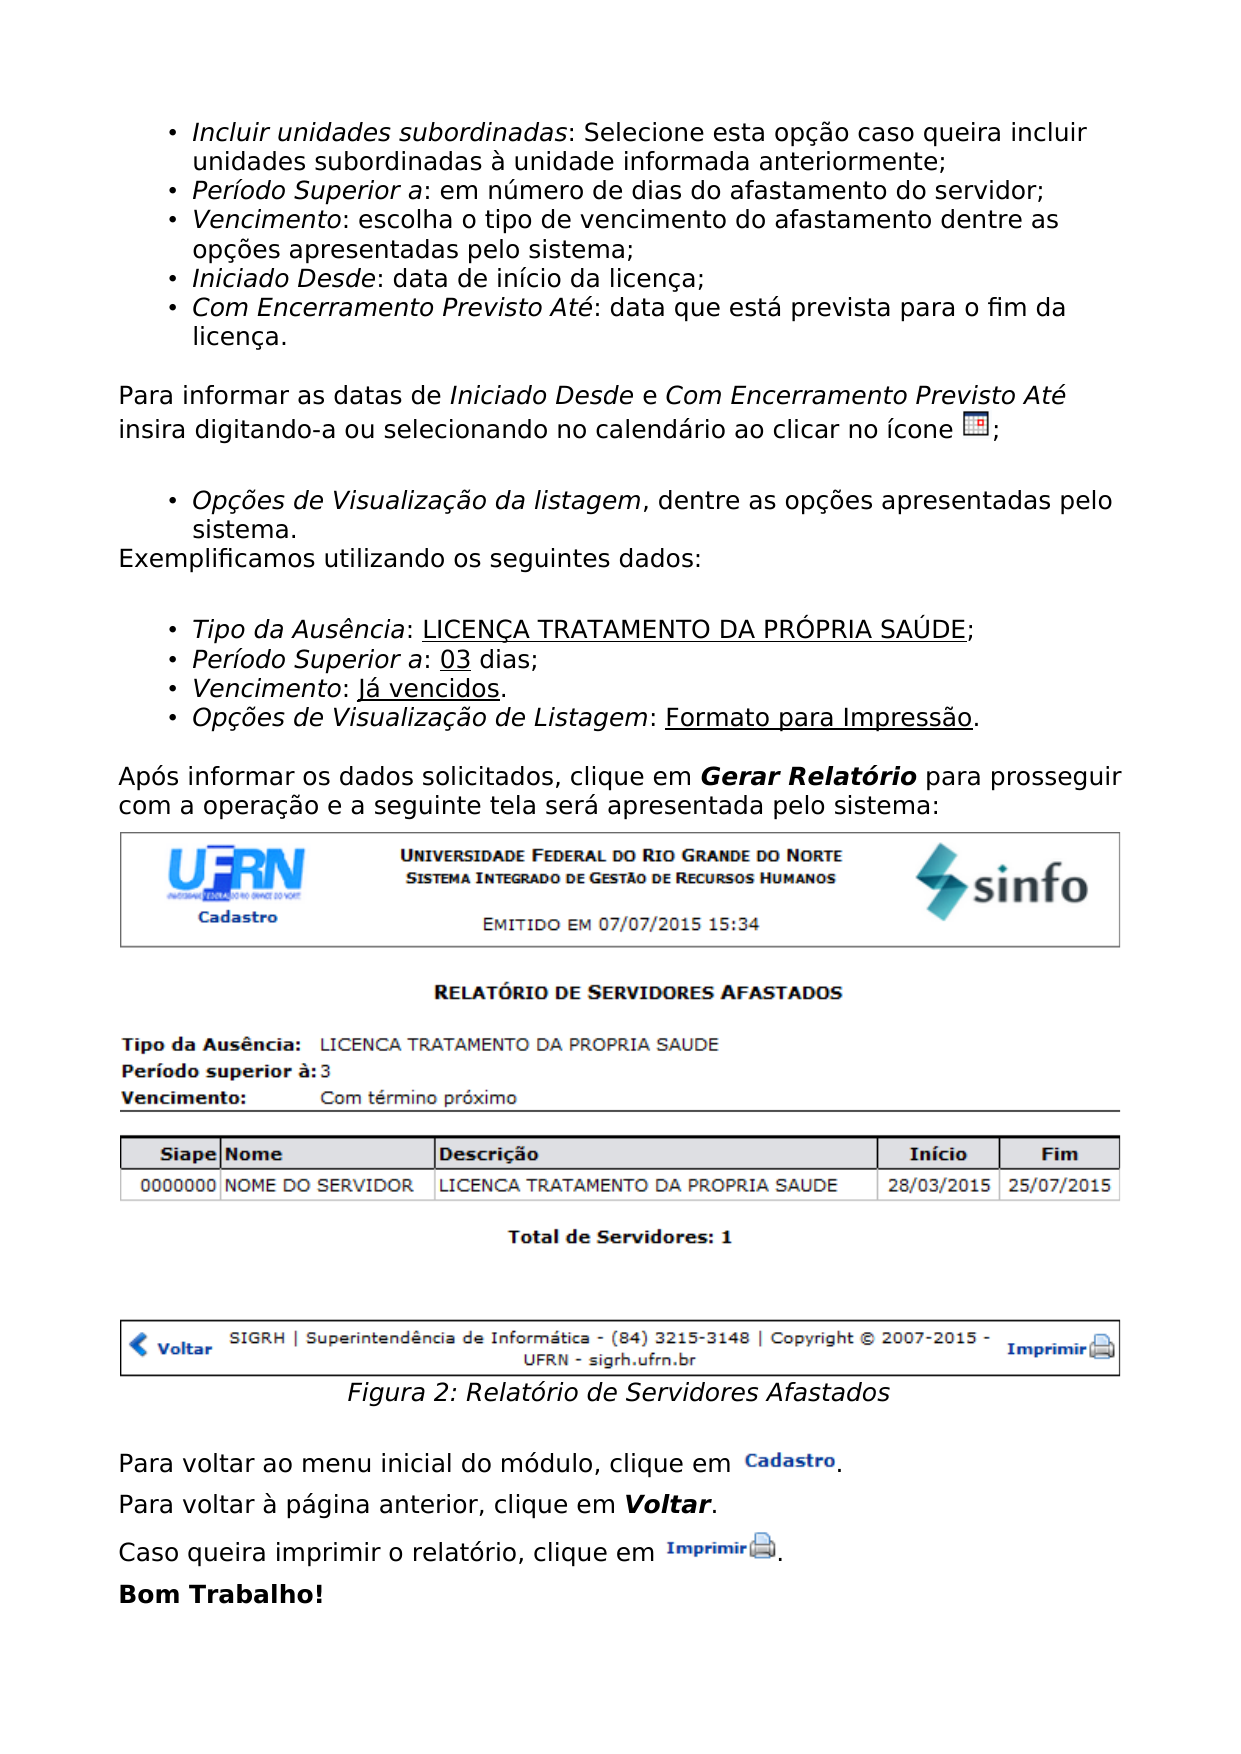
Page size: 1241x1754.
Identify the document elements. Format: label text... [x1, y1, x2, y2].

picture [740, 1451, 836, 1472]
text Para informar as datas de Iniciado Desde e Com Encerramento Previsto Até insira digitando-a ou selecionando no calendário ao clicar no ícone ; [118, 381, 1122, 444]
list Vencimento: Já vencidos. [177, 674, 1122, 703]
list Opções de Visualização de Listagem: Formato para Impressão. [177, 703, 1122, 732]
text Exemplificamos utilizando os seguintes dados: [118, 544, 1122, 574]
list Opções de Visualização da listagem, dentre as opções apresentadas pelo sistema. [177, 486, 1122, 544]
list Incluir unidades subordinadas: Selecione esta opção caso queira incluir unidades subordinadas à unidade informada anteriormente; [177, 118, 1122, 176]
list Período Superior a: em número de dias do afastamento do servidor; [177, 176, 1122, 206]
text Após informar os dados solicitados, clique em Gerar Relatório para prosseguir com a operação e a seguinte tela será apresentada pelo sistema: [118, 762, 1122, 820]
text Bom Trabalho! [118, 1580, 1122, 1609]
list Tipo da Ausência: LICENÇA TRATAMENTO DA PRÓPRIA SAÚDE; [177, 616, 1122, 645]
text Caso queira imprimir o relatório, clique em . [118, 1532, 1122, 1568]
list Com Encerramento Previsto Até: data que está prevista para o fim da licença. [177, 293, 1122, 351]
list Iniciado Desde: data de início da licença; [177, 264, 1122, 293]
list Vencimento: escolha o tipo de vencimento do afastamento dentre as opções apresentadas pelo sistema; [177, 206, 1122, 264]
text Para voltar à página anterior, clique em Voltar. [118, 1490, 1122, 1519]
text Figura 2: Relatório de Servidores Afastados [120, 1378, 1120, 1407]
list Período Superior a: 03 dias; [177, 645, 1122, 674]
picture [962, 410, 992, 439]
picture [120, 832, 1121, 1378]
picture [663, 1532, 777, 1562]
text Para voltar ao menu inicial do módulo, clique em . [118, 1449, 1122, 1478]
